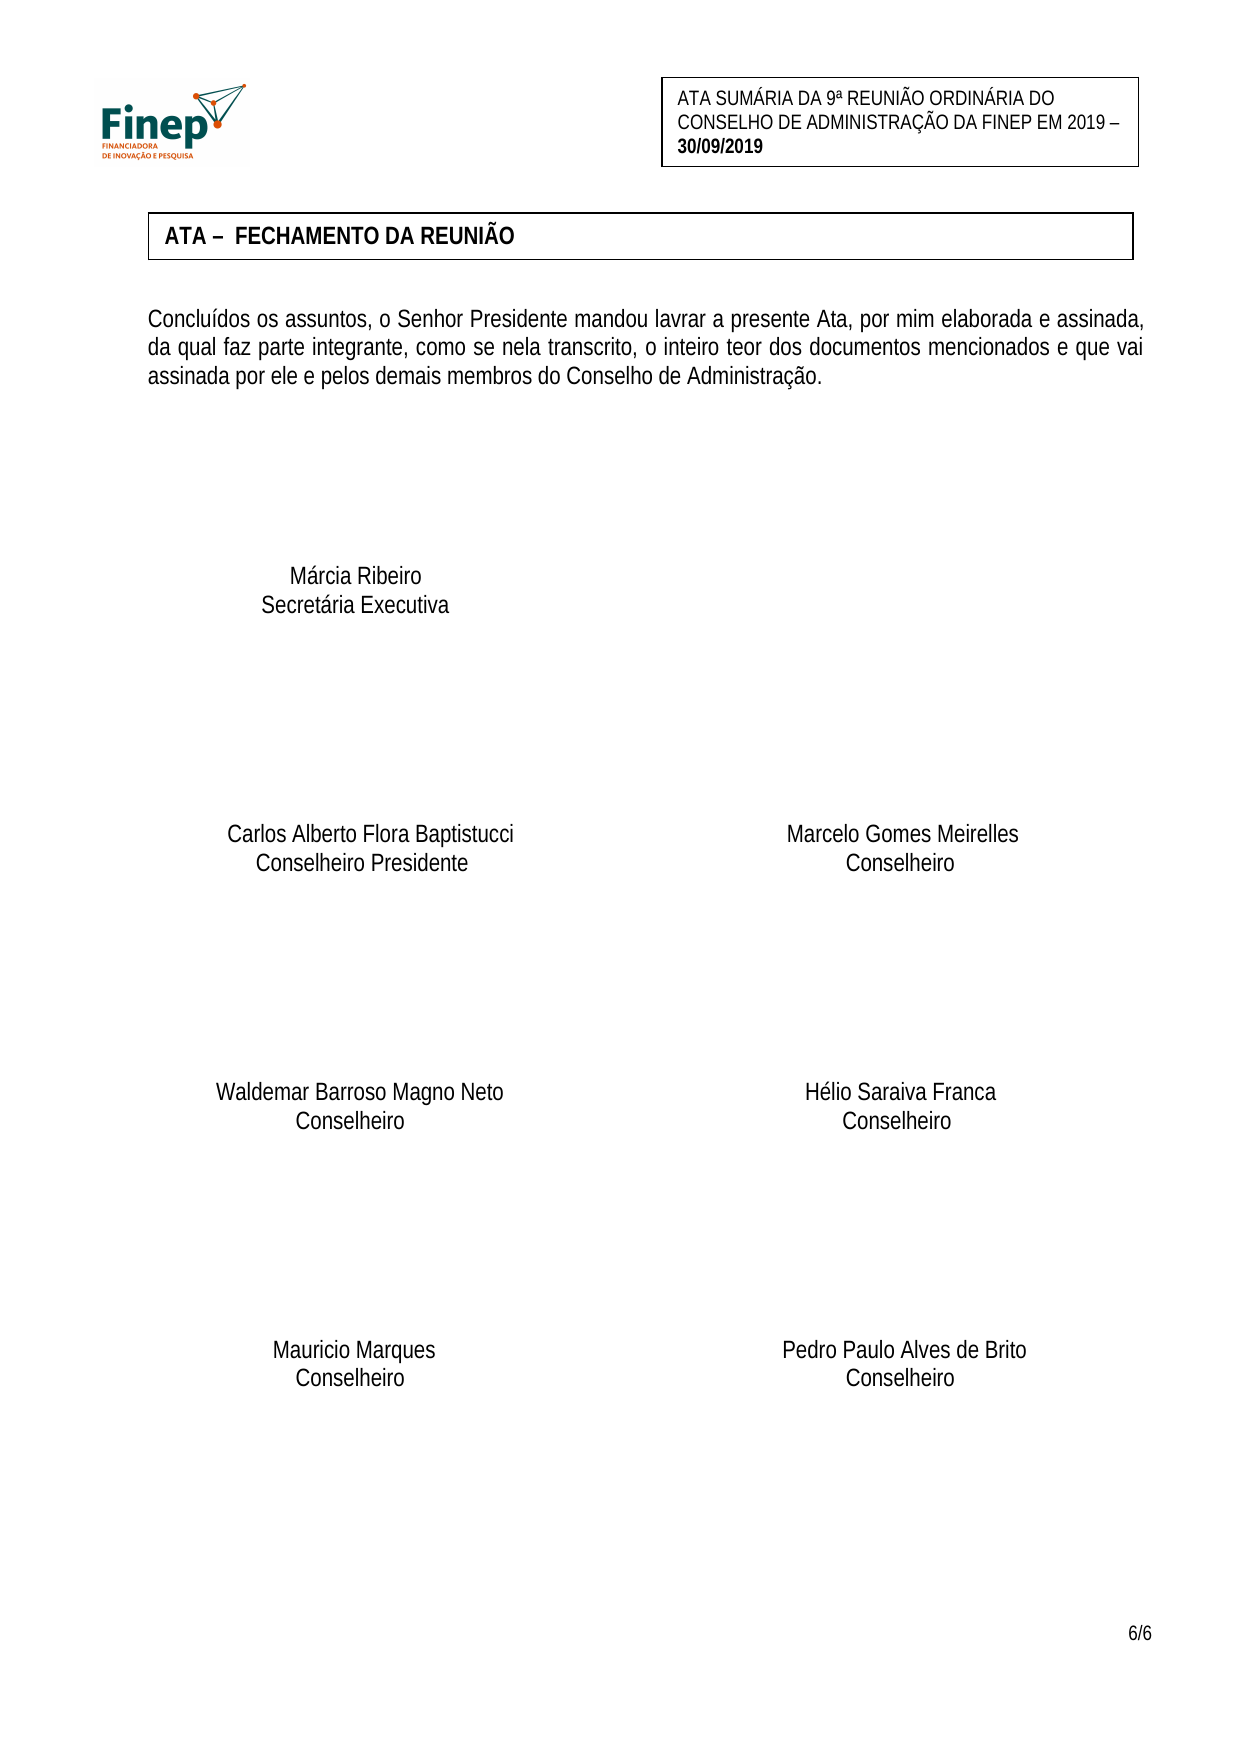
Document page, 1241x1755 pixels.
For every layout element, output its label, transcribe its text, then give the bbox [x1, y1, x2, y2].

text Carlos Alberto Flora Baptistucci Marcelo Gomes Meirelles [148, 819, 1152, 848]
text Conselheiro Conselheiro [148, 1363, 1152, 1392]
text Conselheiro Conselheiro [148, 1106, 1152, 1134]
text ATA – FECHAMENTO DA REUNIÃO [164, 221, 1117, 250]
text Márcia Ribeiro [148, 561, 1152, 590]
text Mauricio Marques Pedro Paulo Alves de Brito [148, 1335, 1152, 1363]
text Secretária Executiva [148, 590, 1152, 619]
text Concluídos os assuntos, o Senhor Presidente mandou lavrar a presente Ata, por mim elaborada e assinada, da qual faz parte integrante, como se nela transcrito, o inteiro teor dos documentos mencionados e que vai assinada por ele e pelos demais membros do Conselho de Administração. [148, 303, 1147, 389]
text Conselheiro Presidente Conselheiro [148, 848, 1152, 905]
text Waldemar Barroso Magno Neto Hélio Saraiva Franca [148, 1077, 1152, 1106]
